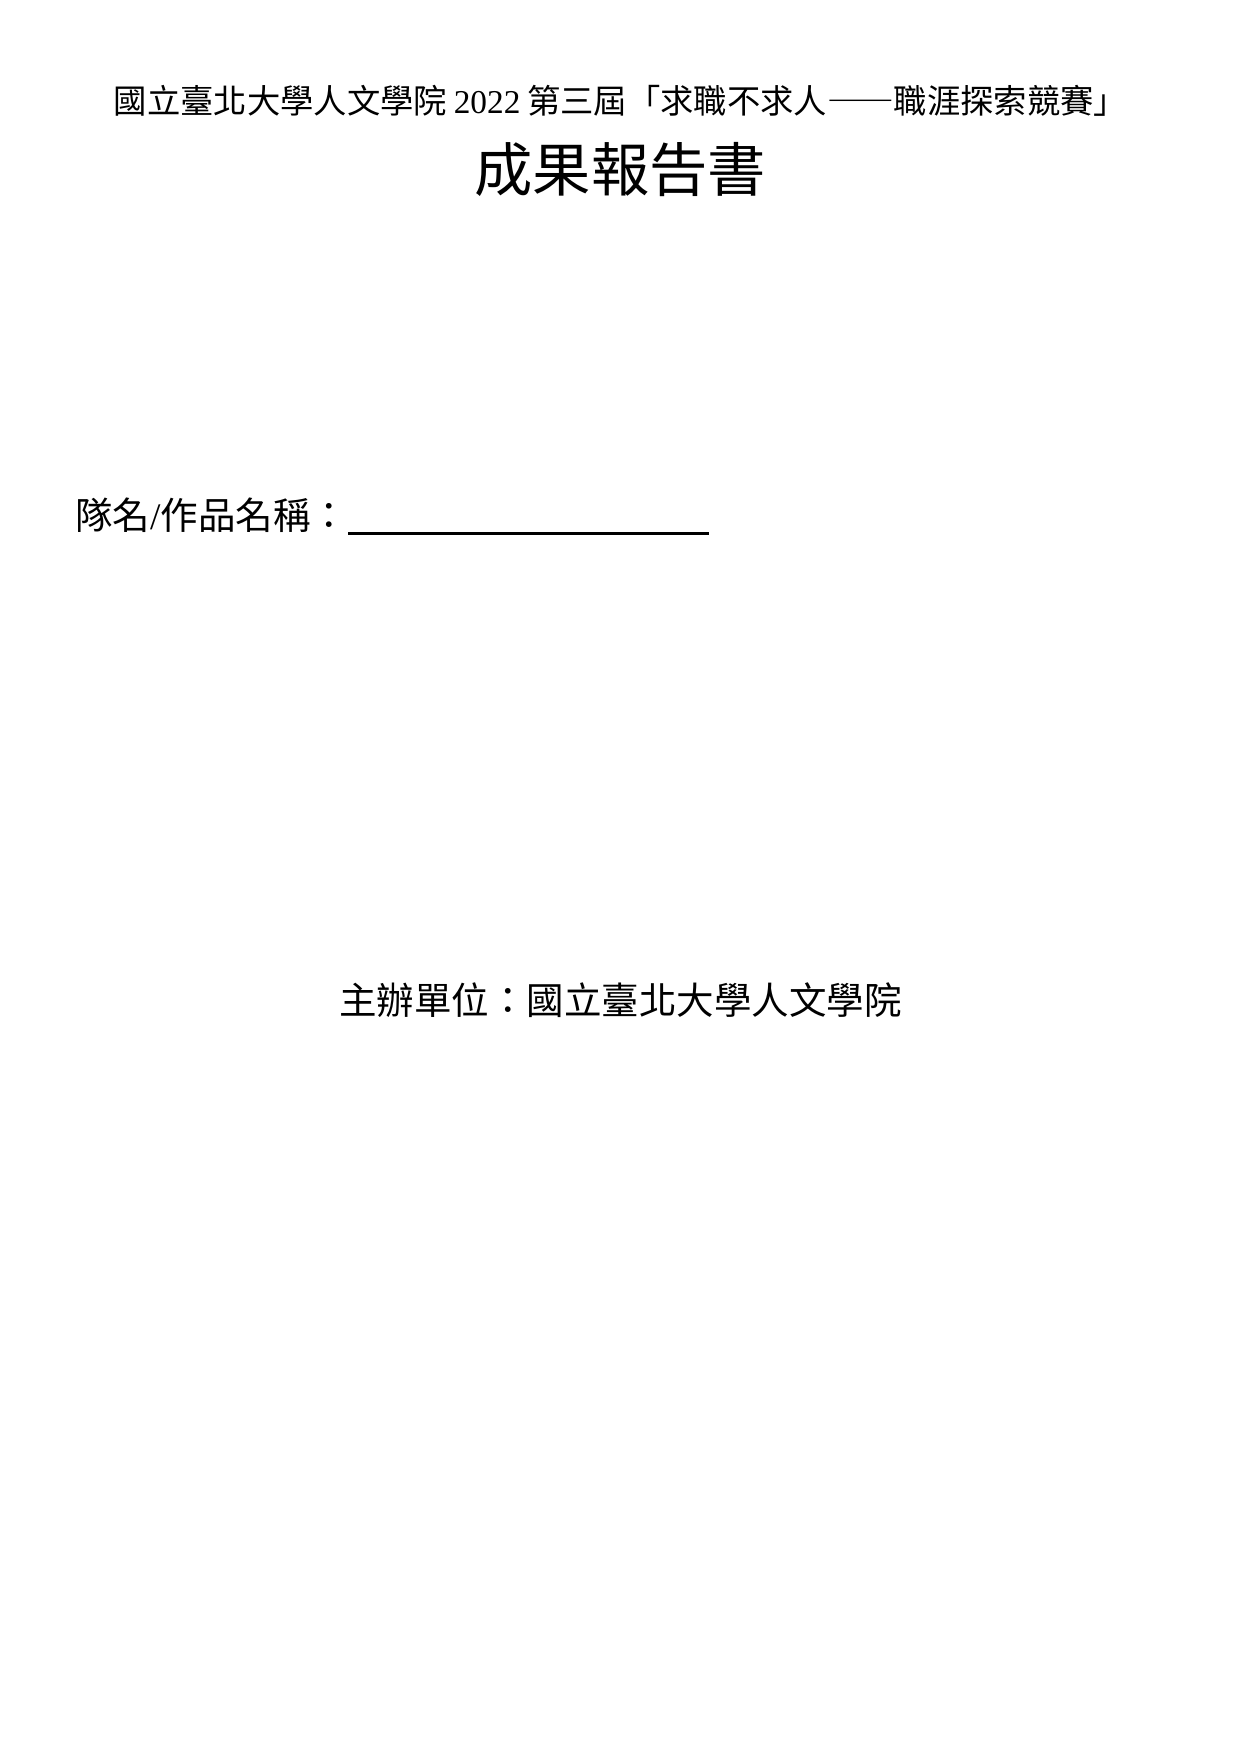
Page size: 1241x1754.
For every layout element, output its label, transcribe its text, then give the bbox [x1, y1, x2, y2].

text 主辦單位：國立臺北大學人文學院 [75, 971, 1165, 1025]
text 隊名/作品名稱： [75, 486, 1165, 540]
text 國立臺北大學人文學院2022第三屆「求職不求人——職涯探索競賽」 [75, 75, 1165, 123]
text 成果報告書 [75, 123, 1165, 208]
